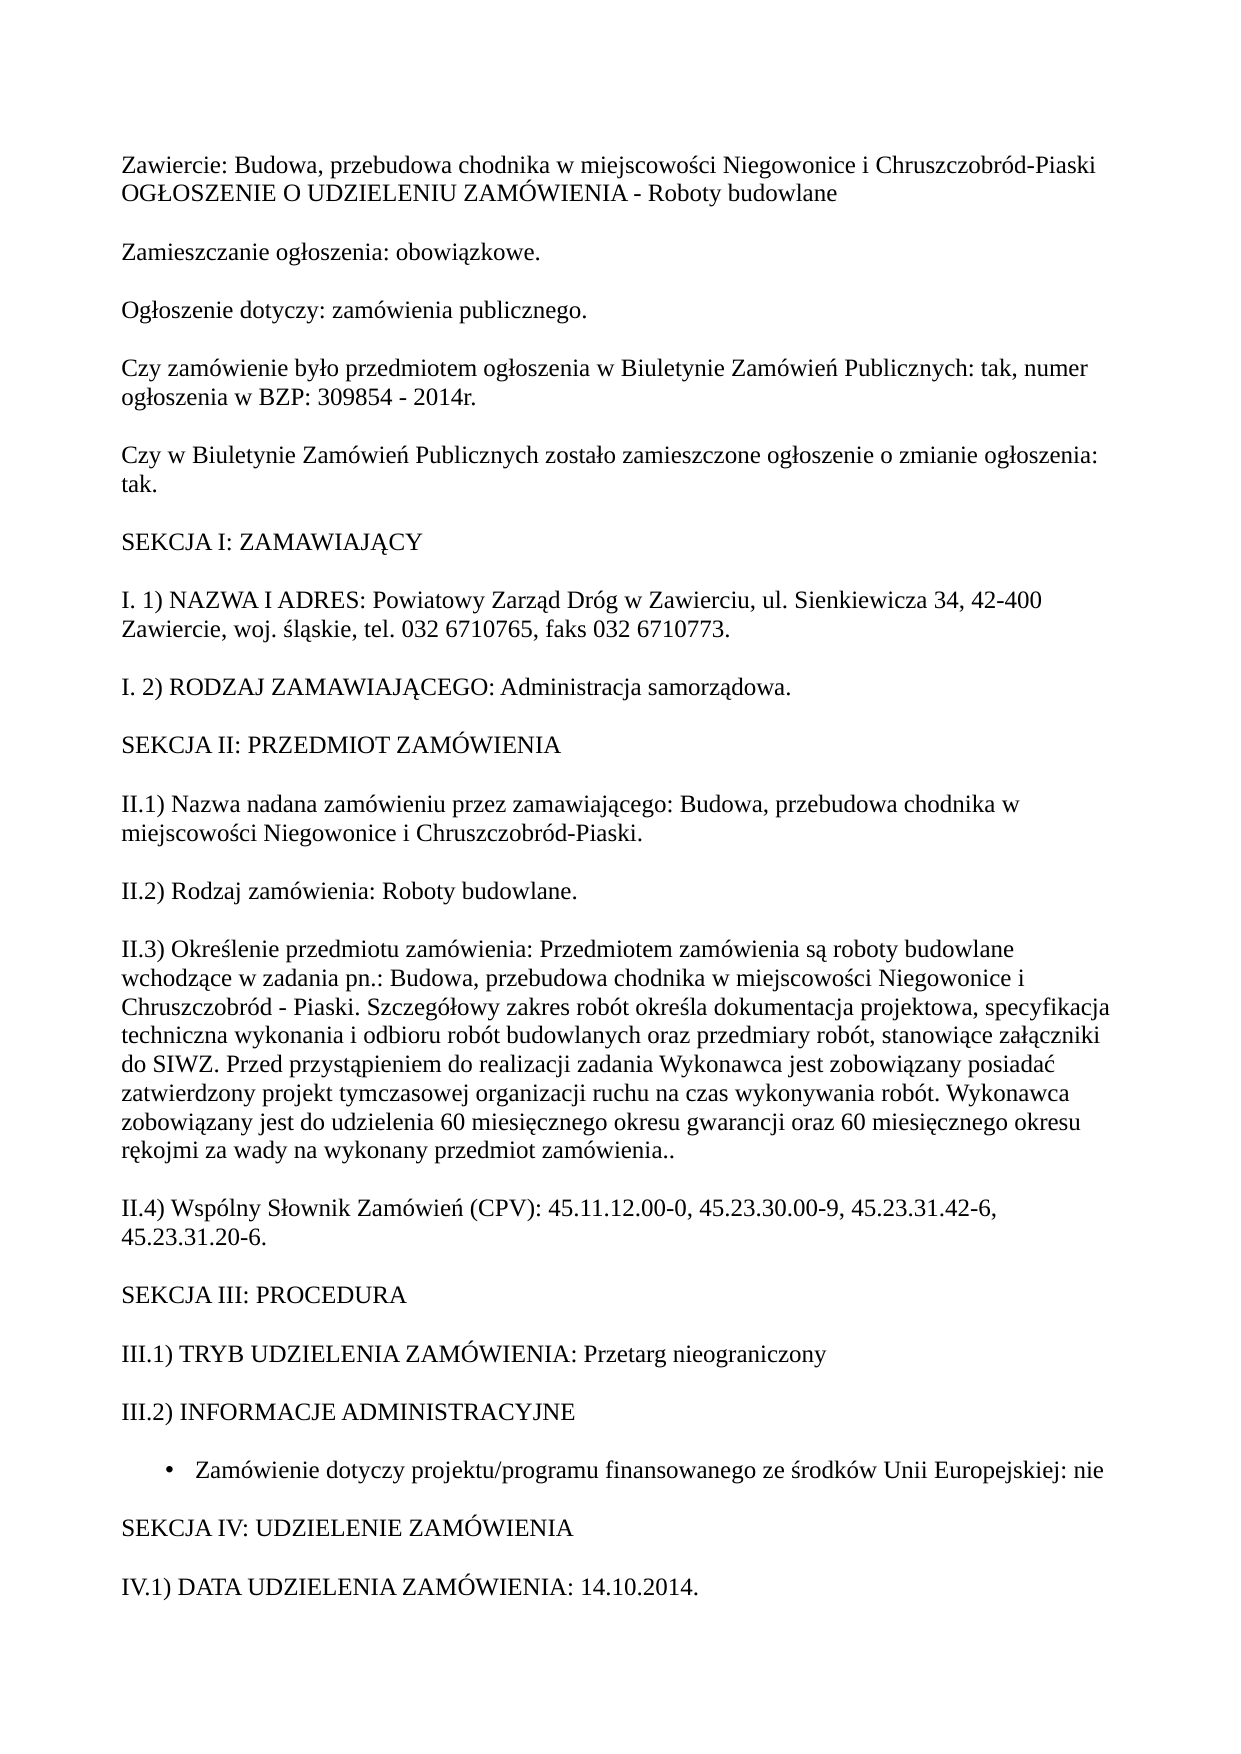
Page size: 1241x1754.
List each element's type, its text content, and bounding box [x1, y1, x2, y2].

table_header Zawiercie: Budowa, przebudowa chodnika w miejscowości Niegowonice i Chruszczobród-Piaski OGŁOSZENIE O UDZIELENIU ZAMÓWIENIA - Roboty budowlane Zamieszczanie ogłoszenia: obowiązkowe. Ogłoszenie dotyczy: zamówienia publicznego. Czy zamówienie było przedmiotem ogłoszenia w Biuletynie Zamówień Publicznych: tak, numer ogłoszenia w BZP: 309854 - 2014r. Czy w Biuletynie Zamówień Publicznych zostało zamieszczone ogłoszenie o zmianie ogłoszenia: tak. SEKCJA I: ZAMAWIAJĄCY I. 1) NAZWA I ADRES: Powiatowy Zarząd Dróg w Zawierciu, ul. Sienkiewicza 34, 42-400 Zawiercie, woj. śląskie, tel. 032 6710765, faks 032 6710773. I. 2) RODZAJ ZAMAWIAJĄCEGO: Administracja samorządowa. SEKCJA II: PRZEDMIOT ZAMÓWIENIA II.1) Nazwa nadana zamówieniu przez zamawiającego: Budowa, przebudowa chodnika w miejscowości Niegowonice i Chruszczobród-Piaski. II.2) Rodzaj zamówienia: Roboty budowlane. II.3) Określenie przedmiotu zamówienia: Przedmiotem zamówienia są roboty budowlane wchodzące w zadania pn.: Budowa, przebudowa chodnika w miejscowości Niegowonice i Chruszczobród - Piaski. Szczegółowy zakres robót określa dokumentacja projektowa, specyfikacja techniczna wykonania i odbioru robót budowlanych oraz przedmiary robót, stanowiące załączniki do SIWZ. Przed przystąpieniem do realizacji zadania Wykonawca jest zobowiązany posiadać zatwierdzony projekt tymczasowej organizacji ruchu na czas wykonywania robót. Wykonawca zobowiązany jest do udzielenia 60 miesięcznego okresu gwarancji oraz 60 miesięcznego okresu rękojmi za wady na wykonany przedmiot zamówienia.. II.4) Wspólny Słownik Zamówień (CPV): 45.11.12.00-0, 45.23.30.00-9, 45.23.31.42-6, 45.23.31.20-6. SEKCJA III: PROCEDURA III.1) TRYB UDZIELENIA ZAMÓWIENIA: Przetarg nieograniczony III.2) INFORMACJE ADMINISTRACYJNE Zamówienie dotyczy projektu/programu finansowanego ze środków Unii Europejskiej: nie SEKCJA IV: UDZIELENIE ZAMÓWIENIA IV.1) DATA UDZIELENIA ZAMÓWIENIA: 14.10.2014. [118, 147, 1122, 1633]
